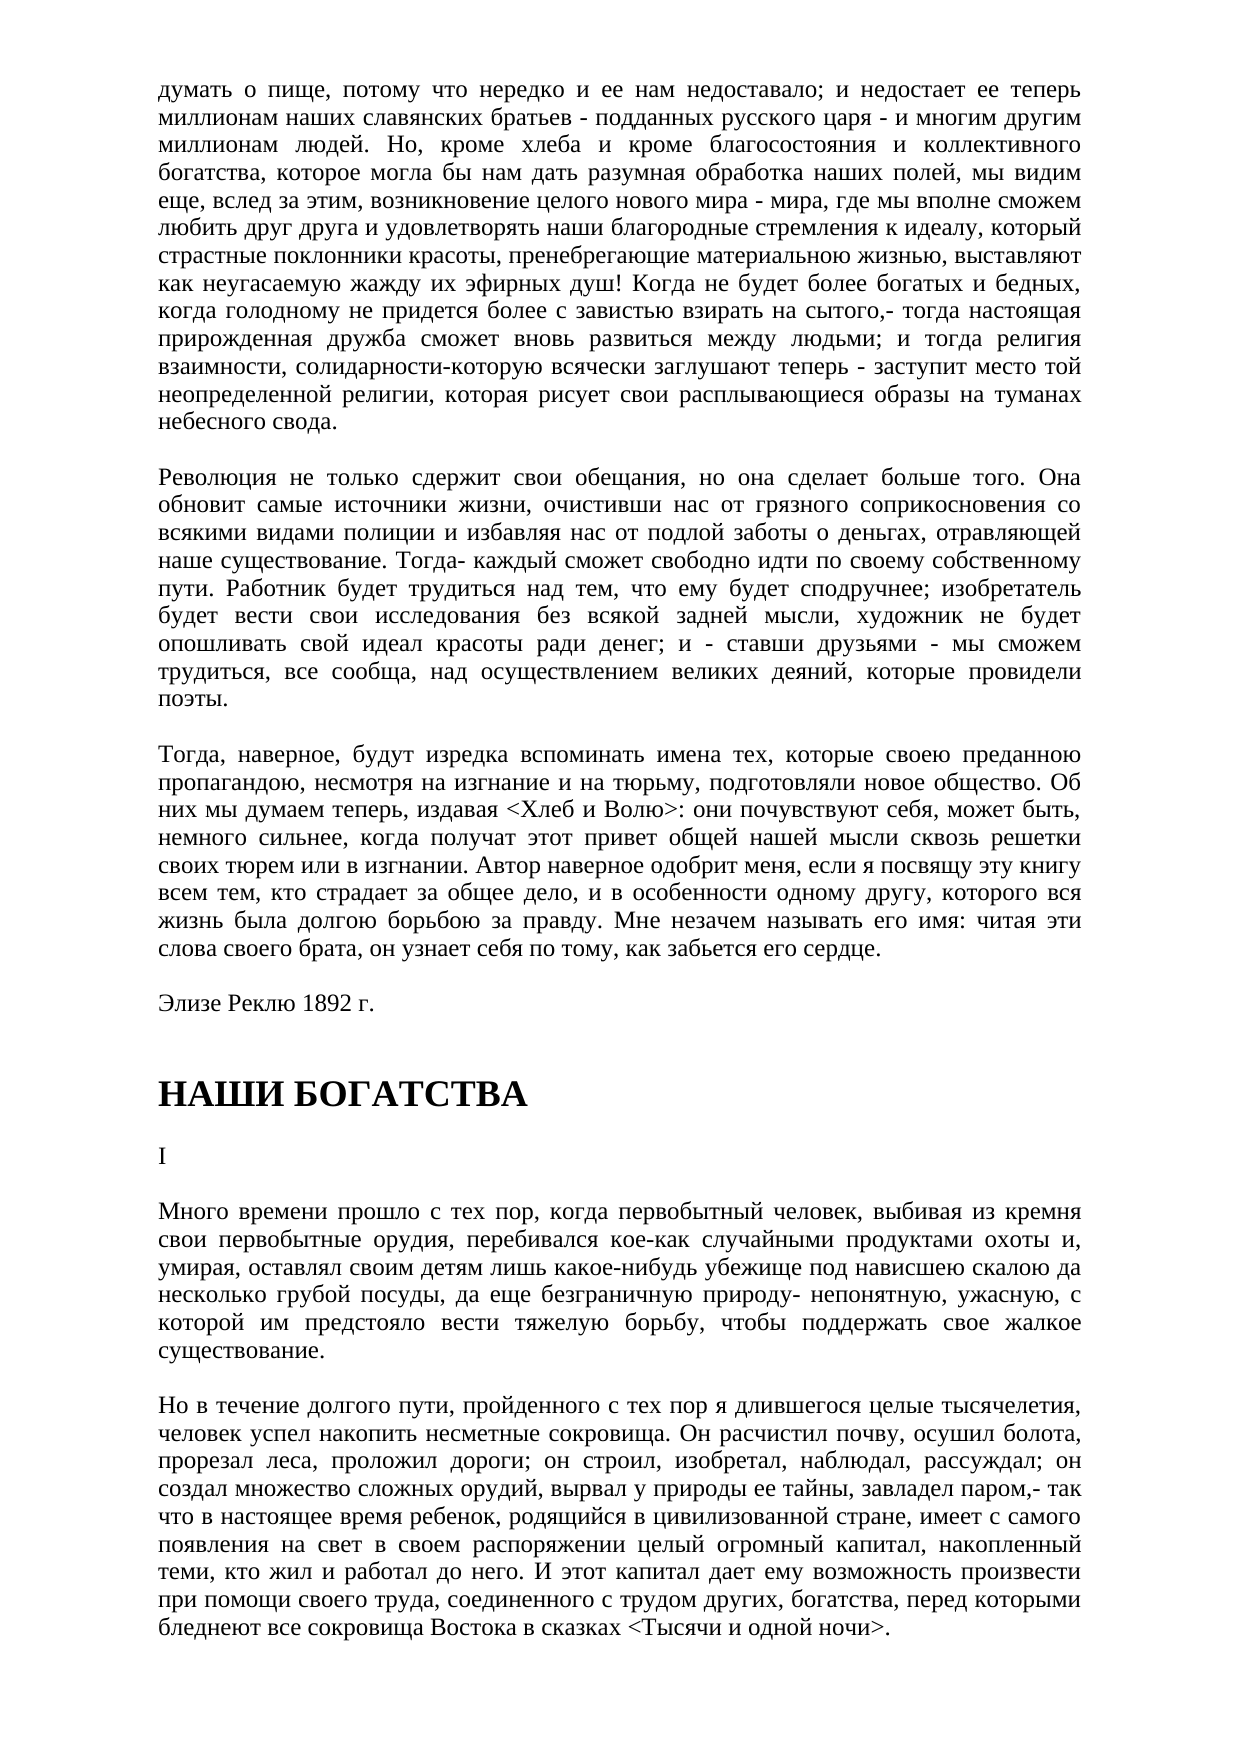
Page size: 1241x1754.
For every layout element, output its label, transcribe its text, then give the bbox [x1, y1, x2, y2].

subtitle НАШИ БОГАТСТВА [158, 1072, 1082, 1114]
text Элизе Реклю 1892 г. [158, 989, 1082, 1017]
text Революция не только сдержит свои обещания, но она сделает больше того. Она обновит самые источники жизни, очистивши нас от грязного соприкосновения со всякими видами полиции и избавляя нас от подлой заботы о деньгах, отравляющей наше существование. Тогда- каждый сможет свободно идти по своему собственному пути. Работник будет трудиться над тем, что ему будет сподручнее; изобретатель будет вести свои исследования без всякой задней мысли, художник не будет опошливать свой идеал красоты ради денег; и - ставши друзьями - мы сможем трудиться, все сообща, над осуществлением великих деяний, которые провидели поэты. [158, 463, 1082, 712]
text Тогда, наверное, будут изредка вспоминать имена тех, которые своею преданною пропагандою, несмотря на изгнание и на тюрьму, подготовляли новое общество. Об них мы думаем теперь, издавая <Хлеб и Волю>: они почувствуют себя, может быть, немного сильнее, когда получат этот привет общей нашей мысли сквозь решетки своих тюрем или в изгнании. Автор наверное одобрит меня, если я посвящу эту книгу всем тем, кто страдает за общее дело, и в особенности одному другу, которого вся жизнь была долгою борьбою за правду. Мне незачем называть его имя: читая эти слова своего брата, он узнает себя по тому, как забьется его сердце. [158, 740, 1082, 962]
text Много времени прошло с тех пор, когда первобытный человек, выбивая из кремня свои первобытные орудия, перебивался кое-как случайными продуктами охоты и, умирая, оставлял своим детям лишь какое-нибудь убежище под нависшею скалою да несколько грубой посуды, да еще безграничную природу- непонятную, ужасную, с которой им предстояло вести тяжелую борьбу, чтобы поддержать свое жалкое существование. [158, 1197, 1082, 1363]
text думать о пище, потому что нередко и ее нам недоставало; и недостает ее теперь миллионам наших славянских братьев - подданных русского царя - и многим другим миллионам людей. Но, кроме хлеба и кроме благосостояния и коллективного богатства, которое могла бы нам дать разумная обработка наших полей, мы видим еще, вслед за этим, возникновение целого нового мира - мира, где мы вполне сможем любить друг друга и удовлетворять наши благородные стремления к идеалу, который страстные поклонники красоты, пренебрегающие материальною жизнью, выставляют как неугасаемую жажду их эфирных душ! Когда не будет более богатых и бедных, когда голодному не придется более с завистью взирать на сытого,- тогда настоящая прирожденная дружба сможет вновь развиться между людьми; и тогда религия взаимности, солидарности-которую всячески заглушают теперь - заступит место той неопределенной религии, которая рисует свои расплывающиеся образы на туманах небесного свода. [158, 75, 1082, 435]
text I [158, 1142, 1082, 1169]
text Но в течение долгого пути, пройденного с тех пор я длившегося целые тысячелетия, человек успел накопить несметные сокровища. Он расчистил почву, осушил болота, прорезал леса, проложил дороги; он строил, изобретал, наблюдал, рассуждал; он создал множество сложных орудий, вырвал у природы ее тайны, завладел паром,- так что в настоящее время ребенок, родящийся в цивилизованной стране, имеет с самого появления на свет в своем распоряжении целый огромный капитал, накопленный теми, кто жил и работал до него. И этот капитал дает ему возможность произвести при помощи своего труда, соединенного с трудом других, богатства, перед которыми бледнеют все сокровища Востока в сказках <Тысячи и одной ночи>. [158, 1391, 1082, 1641]
